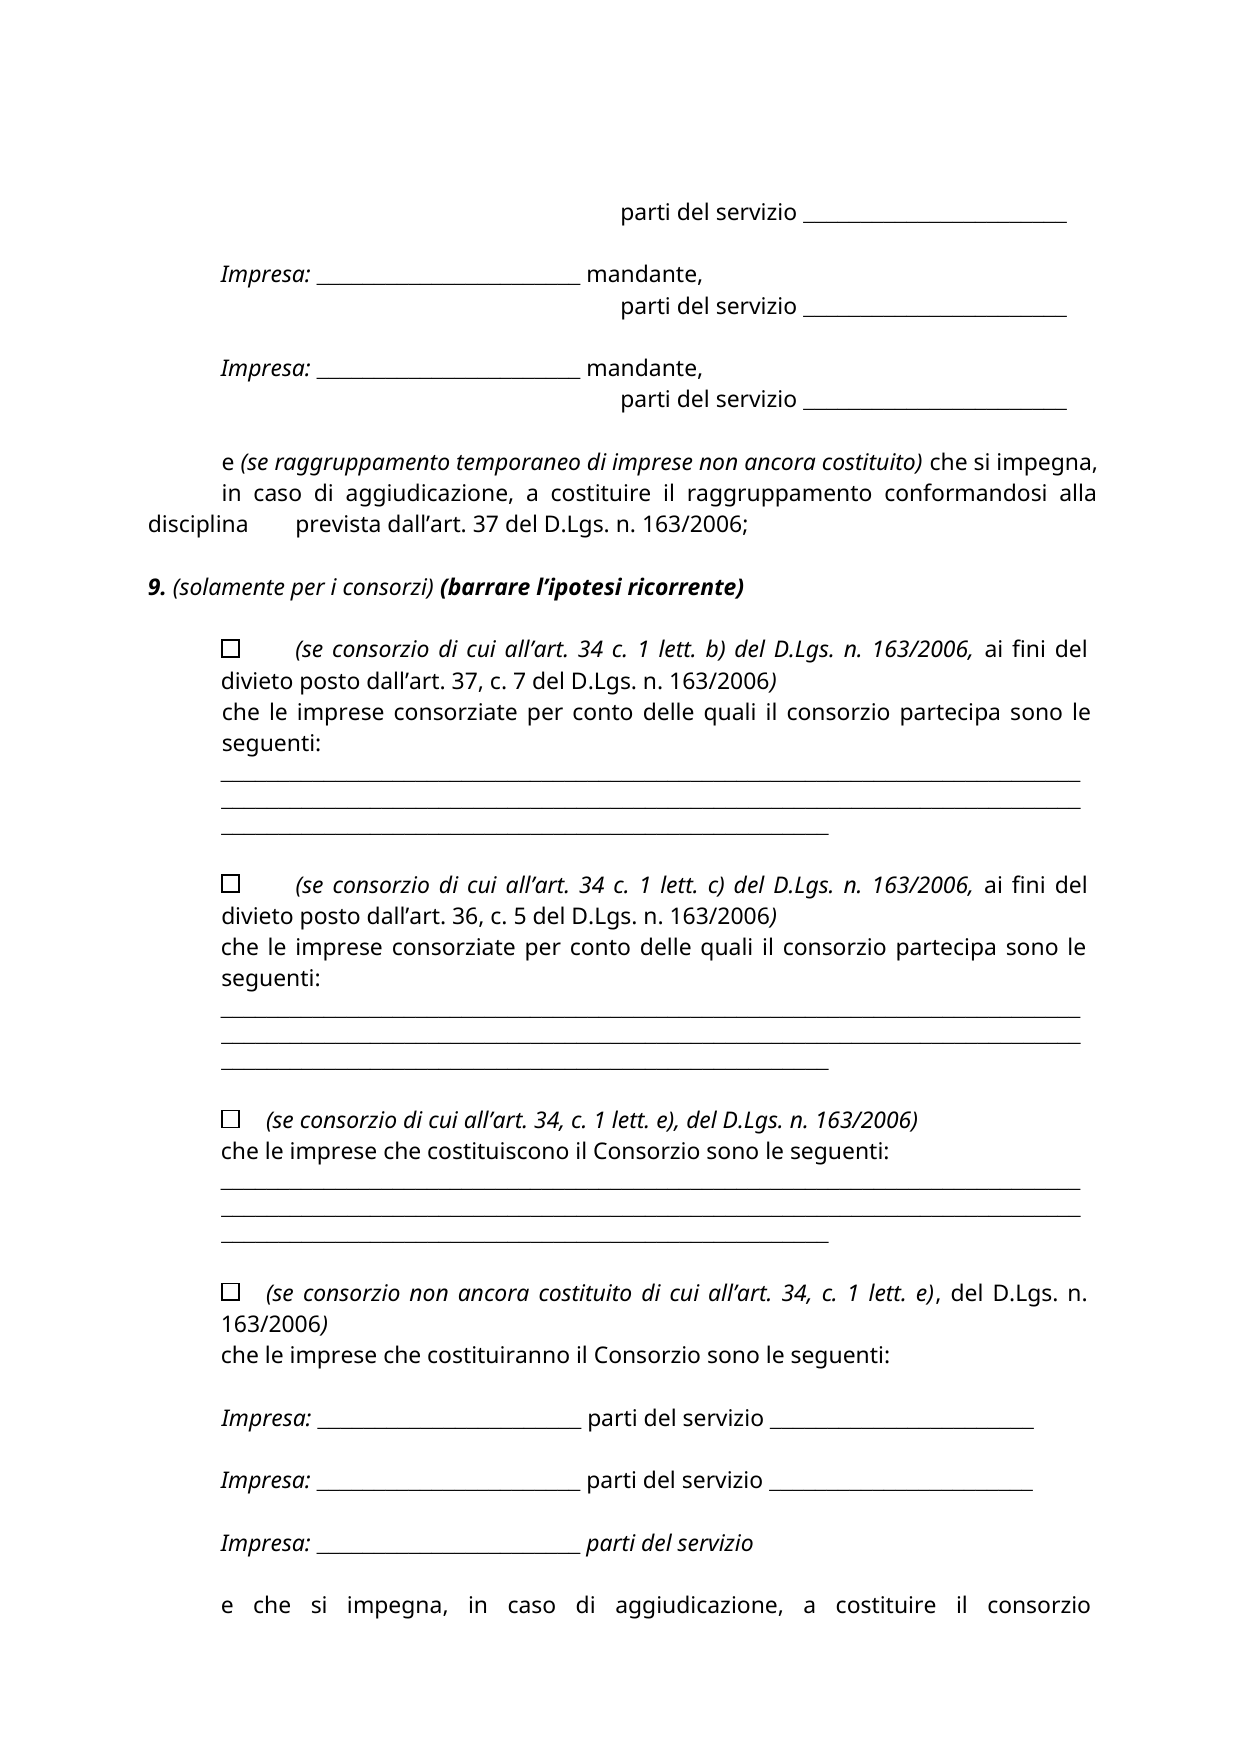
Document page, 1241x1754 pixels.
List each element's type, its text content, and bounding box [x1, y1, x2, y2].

text ___________________________________________________________________________________________________________________________________________________________________________________________________________ [221, 758, 1088, 837]
text e che si impegna, in caso di aggiudicazione, a costituire il consorzio [221, 1589, 1092, 1621]
list 9. (solamente per i consorzi) (barrare l’ipotesi ricorrente) [148, 571, 1092, 602]
text Impresa: _______________________ parti del servizio [221, 1527, 1092, 1558]
text parti del servizio _______________________ [620, 196, 1137, 227]
text che le imprese consorziate per conto delle quali il consorzio partecipa sono le seguenti: [221, 931, 1088, 994]
text che le imprese che costituiranno il Consorzio sono le seguenti: [146, 1339, 1088, 1371]
text ___________________________________________________________________________________________________________________________________________________________________________________________________________ [221, 994, 1088, 1073]
text (se consorzio di cui all’art. 34, c. 1 lett. e), del D.Lgs. n. 163/2006) [221, 1104, 1088, 1135]
text e (se raggruppamento temporaneo di imprese non ancora costituito) che si impegna, in caso di aggiudicazione, a costituire il raggruppamento conformandosi alla disciplina prevista dall’art. 37 del D.Lgs. n. 163/2006; [148, 446, 1098, 539]
text ___________________________________________________________________________________________________________________________________________________________________________________________________________ [221, 1166, 1088, 1246]
text parti del servizio _______________________ [620, 289, 1137, 321]
text Impresa: _______________________ mandante, [221, 352, 1092, 383]
text Impresa: _______________________ parti del servizio _______________________ [221, 1402, 1137, 1433]
text (se consorzio non ancora costituito di cui all’art. 34, c. 1 lett. e), del D.Lgs. n. 163/2006) [221, 1277, 1088, 1339]
text (se consorzio di cui all’art. 34 c. 1 lett. c) del D.Lgs. n. 163/2006, ai fini del divieto posto dall’art. 36, c. 5 del D.Lgs. n. 163/2006) [221, 869, 1088, 931]
text Impresa: _______________________ mandante, [221, 258, 1092, 289]
text che le imprese consorziate per conto delle quali il consorzio partecipa sono le seguenti: [177, 696, 1093, 758]
text Impresa: _______________________ parti del servizio _______________________ [221, 1464, 1092, 1496]
text parti del servizio _______________________ [620, 383, 1137, 414]
text (se consorzio di cui all’art. 34 c. 1 lett. b) del D.Lgs. n. 163/2006, ai fini del divieto posto dall’art. 37, c. 7 del D.Lgs. n. 163/2006) [221, 633, 1088, 696]
text che le imprese che costituiscono il Consorzio sono le seguenti: [221, 1135, 1088, 1166]
